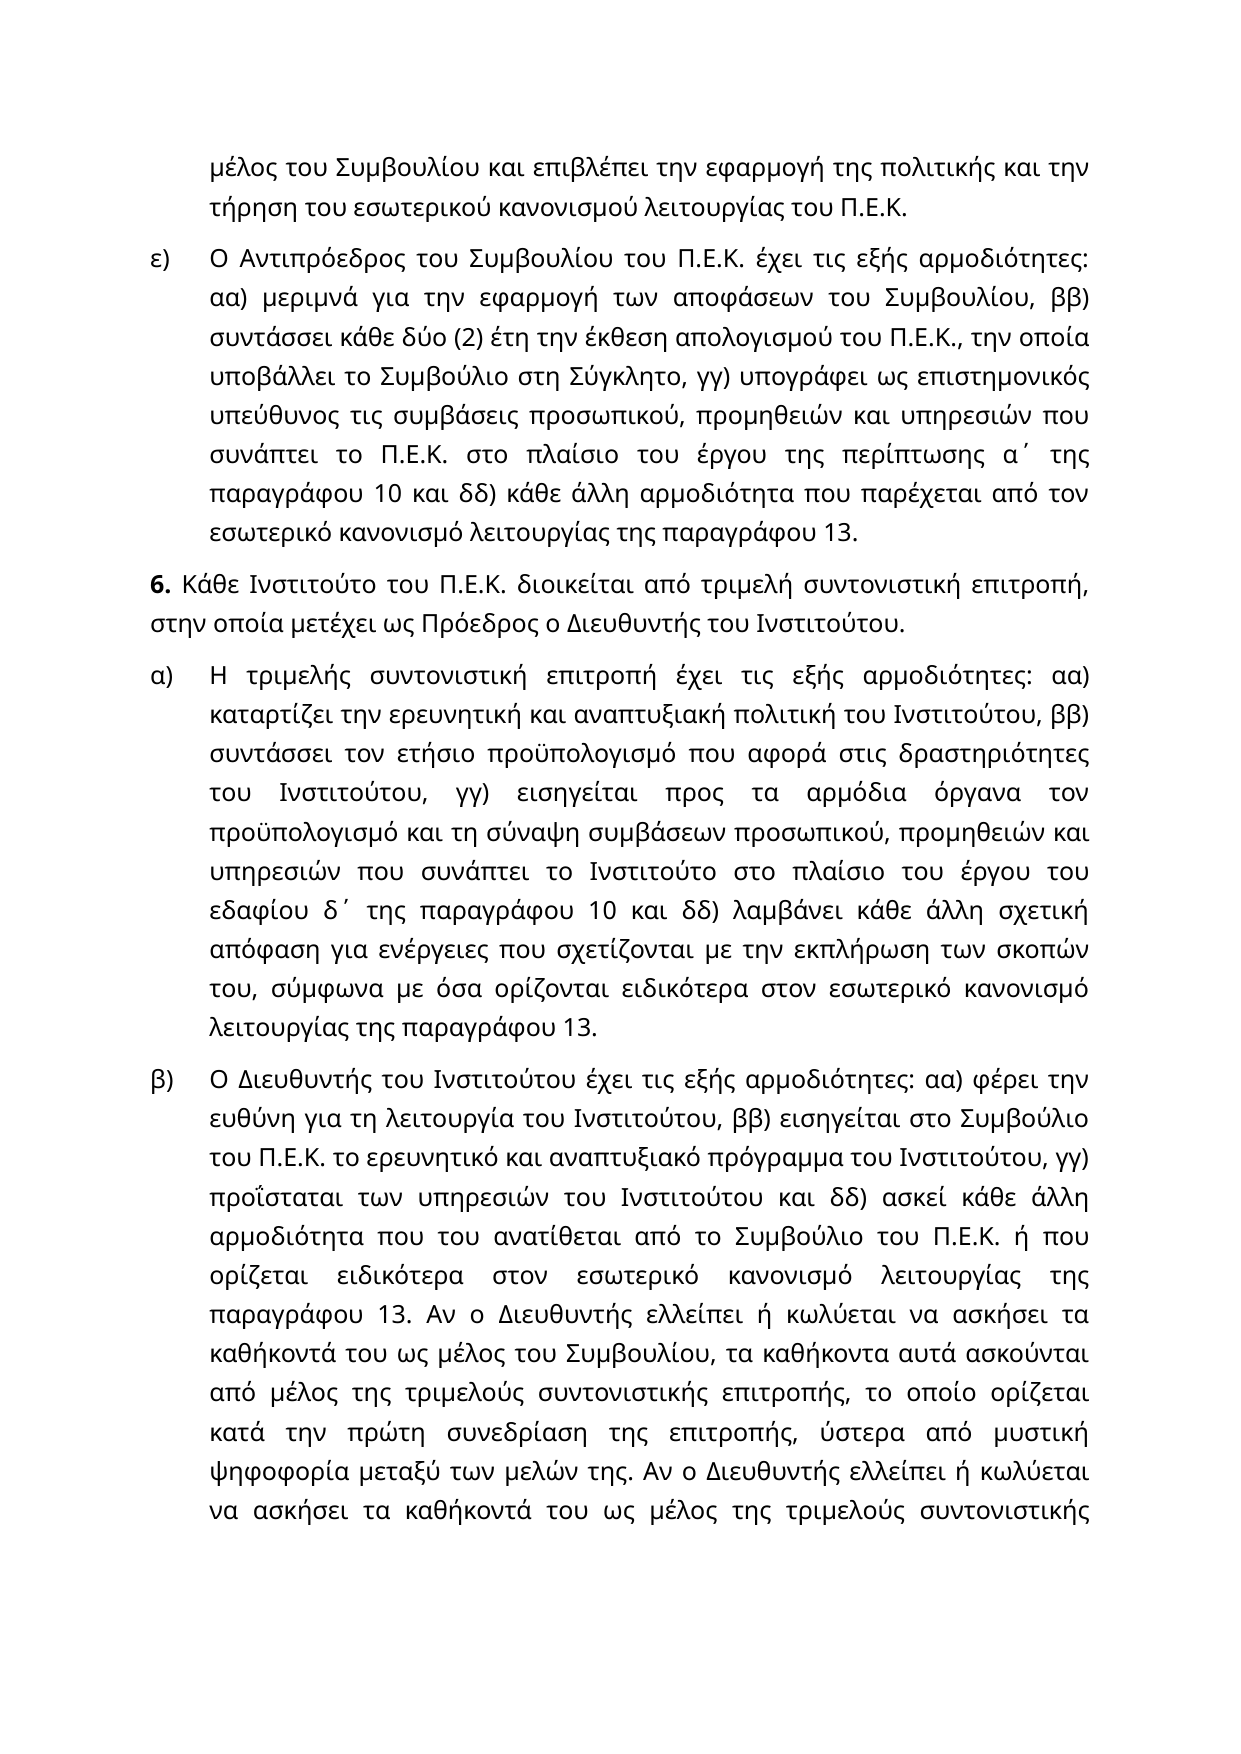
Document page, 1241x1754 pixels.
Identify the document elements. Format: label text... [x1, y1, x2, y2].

list ε) Ο Αντιπρόεδρος του Συμβουλίου του Π.Ε.Κ. έχει τις εξής αρμοδιότητες: αα) μεριμνά για την εφαρμογή των αποφάσεων του Συμβουλίου, ββ) συντάσσει κάθε δύο (2) έτη την έκθεση απολογισμού του Π.Ε.Κ., την οποία υποβάλλει το Συμβούλιο στη Σύγκλητο, γγ) υπογράφει ως επιστημονικός υπεύθυνος τις συμβάσεις προσωπικού, προμηθειών και υπηρεσιών που συνάπτει το Π.Ε.Κ. στο πλαίσιο του έργου της περίπτωσης α΄ της παραγράφου 10 και δδ) κάθε άλλη αρμοδιότητα που παρέχεται από τον εσωτερικό κανονισμό λειτουργίας της παραγράφου 13. [150, 241, 1090, 549]
list β) Ο Διευθυντής του Ινστιτούτου έχει τις εξής αρμοδιότητες: αα) φέρει την ευθύνη για τη λειτουργία του Ινστιτούτου, ββ) εισηγείται στο Συμβούλιο του Π.Ε.Κ. το ερευνητικό και αναπτυξιακό πρόγραμμα του Ινστιτούτου, γγ) προΐσταται των υπηρεσιών του Ινστιτούτου και δδ) ασκεί κάθε άλλη αρμοδιότητα που του ανατίθεται από το Συμβούλιο του Π.Ε.Κ. ή που ορίζεται ειδικότερα στον εσωτερικό κανονισμό λειτουργίας της παραγράφου 13. Αν ο Διευθυντής ελλείπει ή κωλύεται να ασκήσει τα καθήκοντά του ως μέλος του Συμβουλίου, τα καθήκοντα αυτά ασκούνται από μέλος της τριμελούς συντονιστικής επιτροπής, το οποίο ορίζεται κατά την πρώτη συνεδρίαση της επιτροπής, ύστερα από μυστική ψηφοφορία μεταξύ των μελών της. Αν ο Διευθυντής ελλείπει ή κωλύεται να ασκήσει τα καθήκοντά του ως μέλος της τριμελούς συντονιστικής [150, 1062, 1090, 1527]
text 6. Κάθε Ινστιτούτο του Π.Ε.Κ. διοικείται από τριμελή συντονιστική επιτροπή, στην οποία μετέχει ως Πρόεδρος ο Διευθυντής του Ινστιτούτου. [150, 567, 1090, 640]
list μέλος του Συμβουλίου και επιβλέπει την εφαρμογή της πολιτικής και την τήρηση του εσωτερικού κανονισμού λειτουργίας του Π.Ε.Κ. [150, 150, 1090, 223]
list α) Η τριμελής συντονιστική επιτροπή έχει τις εξής αρμοδιότητες: αα) καταρτίζει την ερευνητική και αναπτυξιακή πολιτική του Ινστιτούτου, ββ) συντάσσει τον ετήσιο προϋπολογισμό που αφορά στις δραστηριότητες του Ινστιτούτου, γγ) εισηγείται προς τα αρμόδια όργανα τον προϋπολογισμό και τη σύναψη συμβάσεων προσωπικού, προμηθειών και υπηρεσιών που συνάπτει το Ινστιτούτο στο πλαίσιο του έργου του εδαφίου δ΄ της παραγράφου 10 και δδ) λαμβάνει κάθε άλλη σχετική απόφαση για ενέργειες που σχετίζονται με την εκπλήρωση των σκοπών του, σύμφωνα με όσα ορίζονται ειδικότερα στον εσωτερικό κανονισμό λειτουργίας της παραγράφου 13. [150, 657, 1090, 1044]
